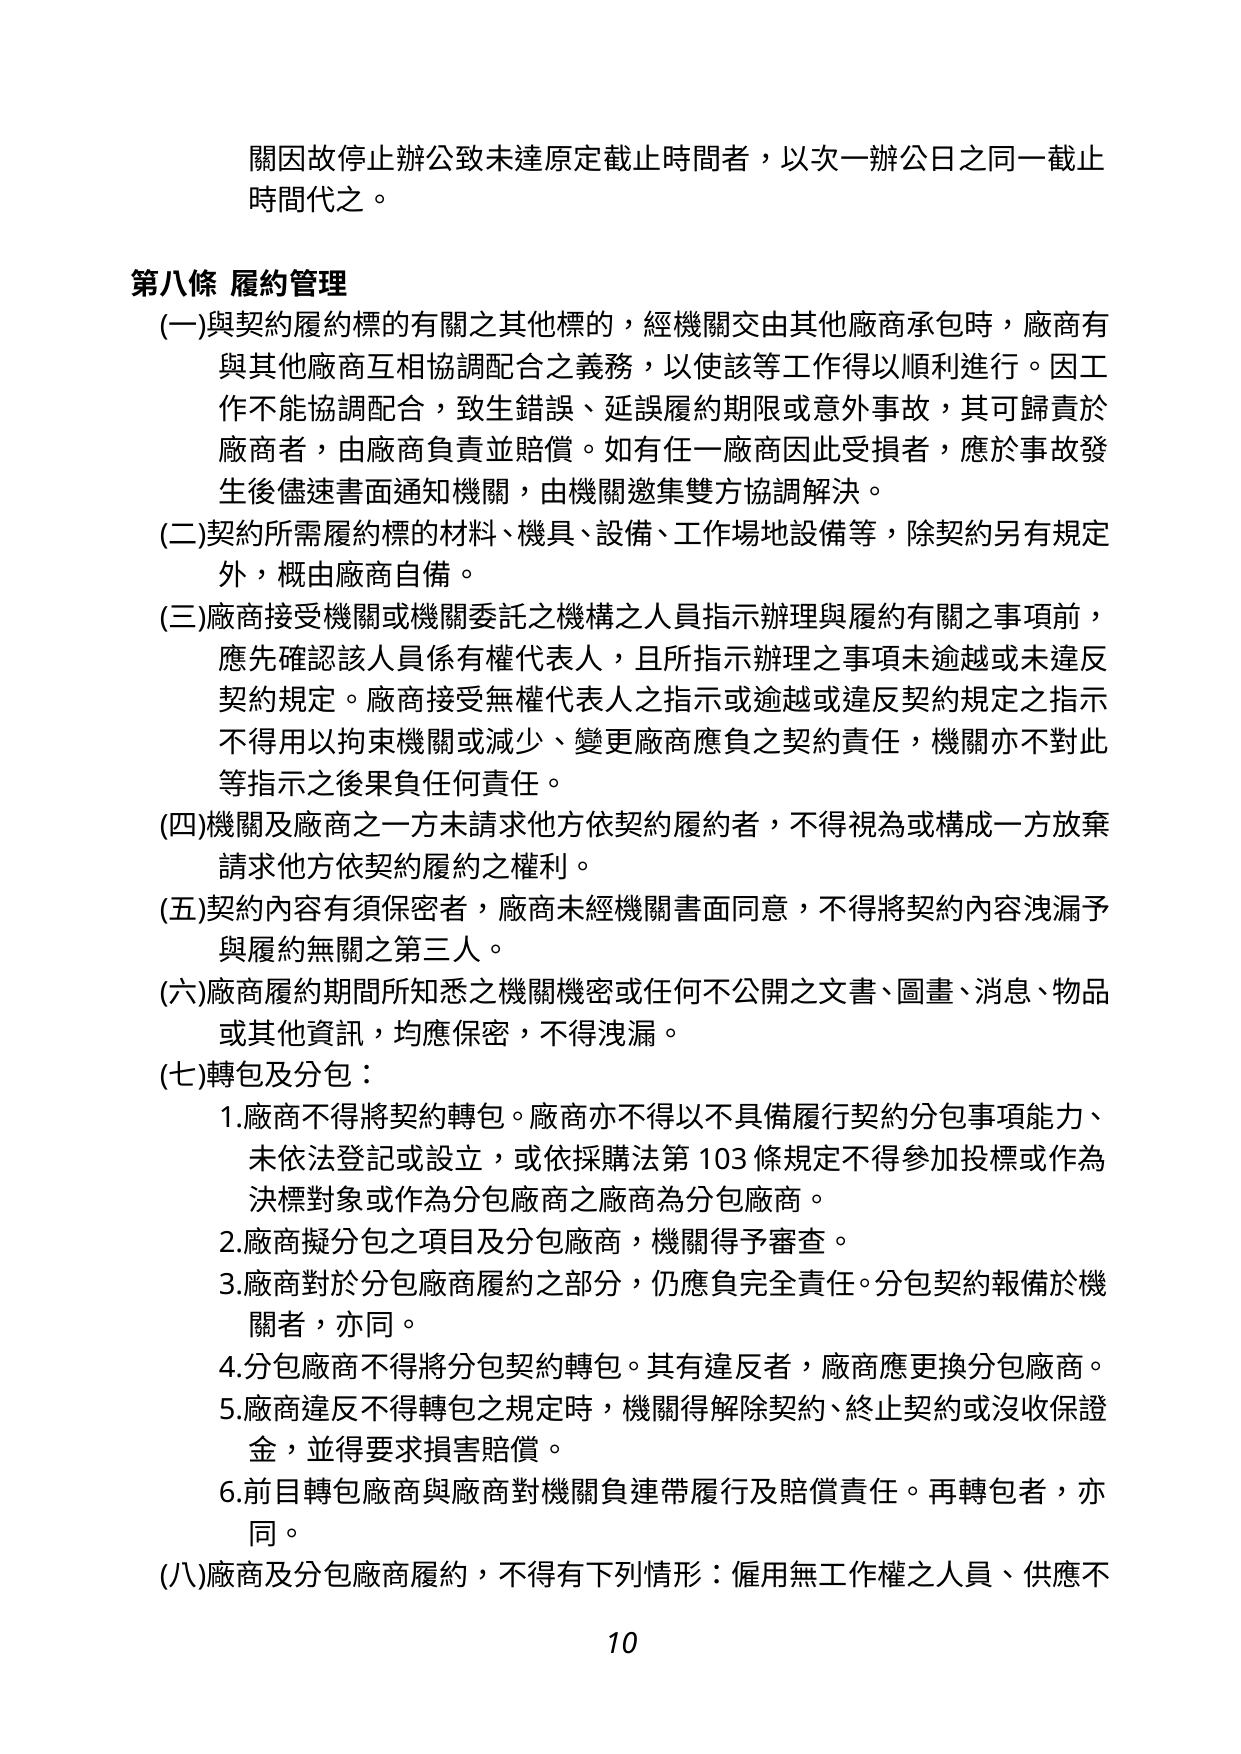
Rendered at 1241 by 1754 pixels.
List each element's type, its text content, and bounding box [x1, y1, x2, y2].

text (四)機關及廠商之一方未請求他方依契約履約者，不得視為或構成一方放棄請求他方依契約履約之權利。 [159, 802, 1110, 886]
text 5.廠商違反不得轉包之規定時，機關得解除契約、終止契約或沒收保證金，並得要求損害賠償。 [218, 1386, 1108, 1469]
text (二)契約所需履約標的材料、機具、設備、工作場地設備等，除契約另有規定外，概由廠商自備。 [159, 511, 1110, 594]
text (七)轉包及分包： [159, 1052, 1110, 1094]
text 1.廠商不得將契約轉包。廠商亦不得以不具備履行契約分包事項能力、未依法登記或設立，或依採購法第103條規定不得參加投標或作為決標對象或作為分包廠商之廠商為分包廠商。 [218, 1094, 1108, 1219]
text 4.分包廠商不得將分包契約轉包。其有違反者，廠商應更換分包廠商。 [218, 1344, 1108, 1386]
text 2.廠商擬分包之項目及分包廠商，機關得予審查。 [218, 1219, 1108, 1261]
text 6.前目轉包廠商與廠商對機關負連帶履行及賠償責任。再轉包者，亦同。 [218, 1469, 1108, 1552]
text (三)廠商接受機關或機關委託之機構之人員指示辦理與履約有關之事項前，應先確認該人員係有權代表人，且所指示辦理之事項未逾越或未違反契約規定。廠商接受無權代表人之指示或逾越或違反契約規定之指示，不得用以拘束機關或減少、變更廠商應負之契約責任，機關亦不對此等指示之後果負任何責任。 [159, 594, 1110, 802]
text (五)契約內容有須保密者，廠商未經機關書面同意，不得將契約內容洩漏予與履約無關之第三人。 [159, 886, 1110, 969]
text 第八條 履約管理 [130, 261, 1110, 302]
text (六)廠商履約期間所知悉之機關機密或任何不公開之文書、圖畫、消息、物品或其他資訊，均應保密，不得洩漏。 [159, 969, 1110, 1052]
text (一)與契約履約標的有關之其他標的，經機關交由其他廠商承包時，廠商有與其他廠商互相協調配合之義務，以使該等工作得以順利進行。因工作不能協調配合，致生錯誤、延誤履約期限或意外事故，其可歸責於廠商者，由廠商負責並賠償。如有任一廠商因此受損者，應於事故發生後儘速書面通知機關，由機關邀集雙方協調解決。 [159, 302, 1110, 511]
text 關因故停止辦公致未達原定截止時間者，以次一辦公日之同一截止時間代之。 [218, 136, 1108, 219]
text (八)廠商及分包廠商履約，不得有下列情形：僱用無工作權之人員、供應不 [159, 1552, 1110, 1594]
text 3.廠商對於分包廠商履約之部分，仍應負完全責任。分包契約報備於機關者，亦同。 [218, 1261, 1108, 1344]
